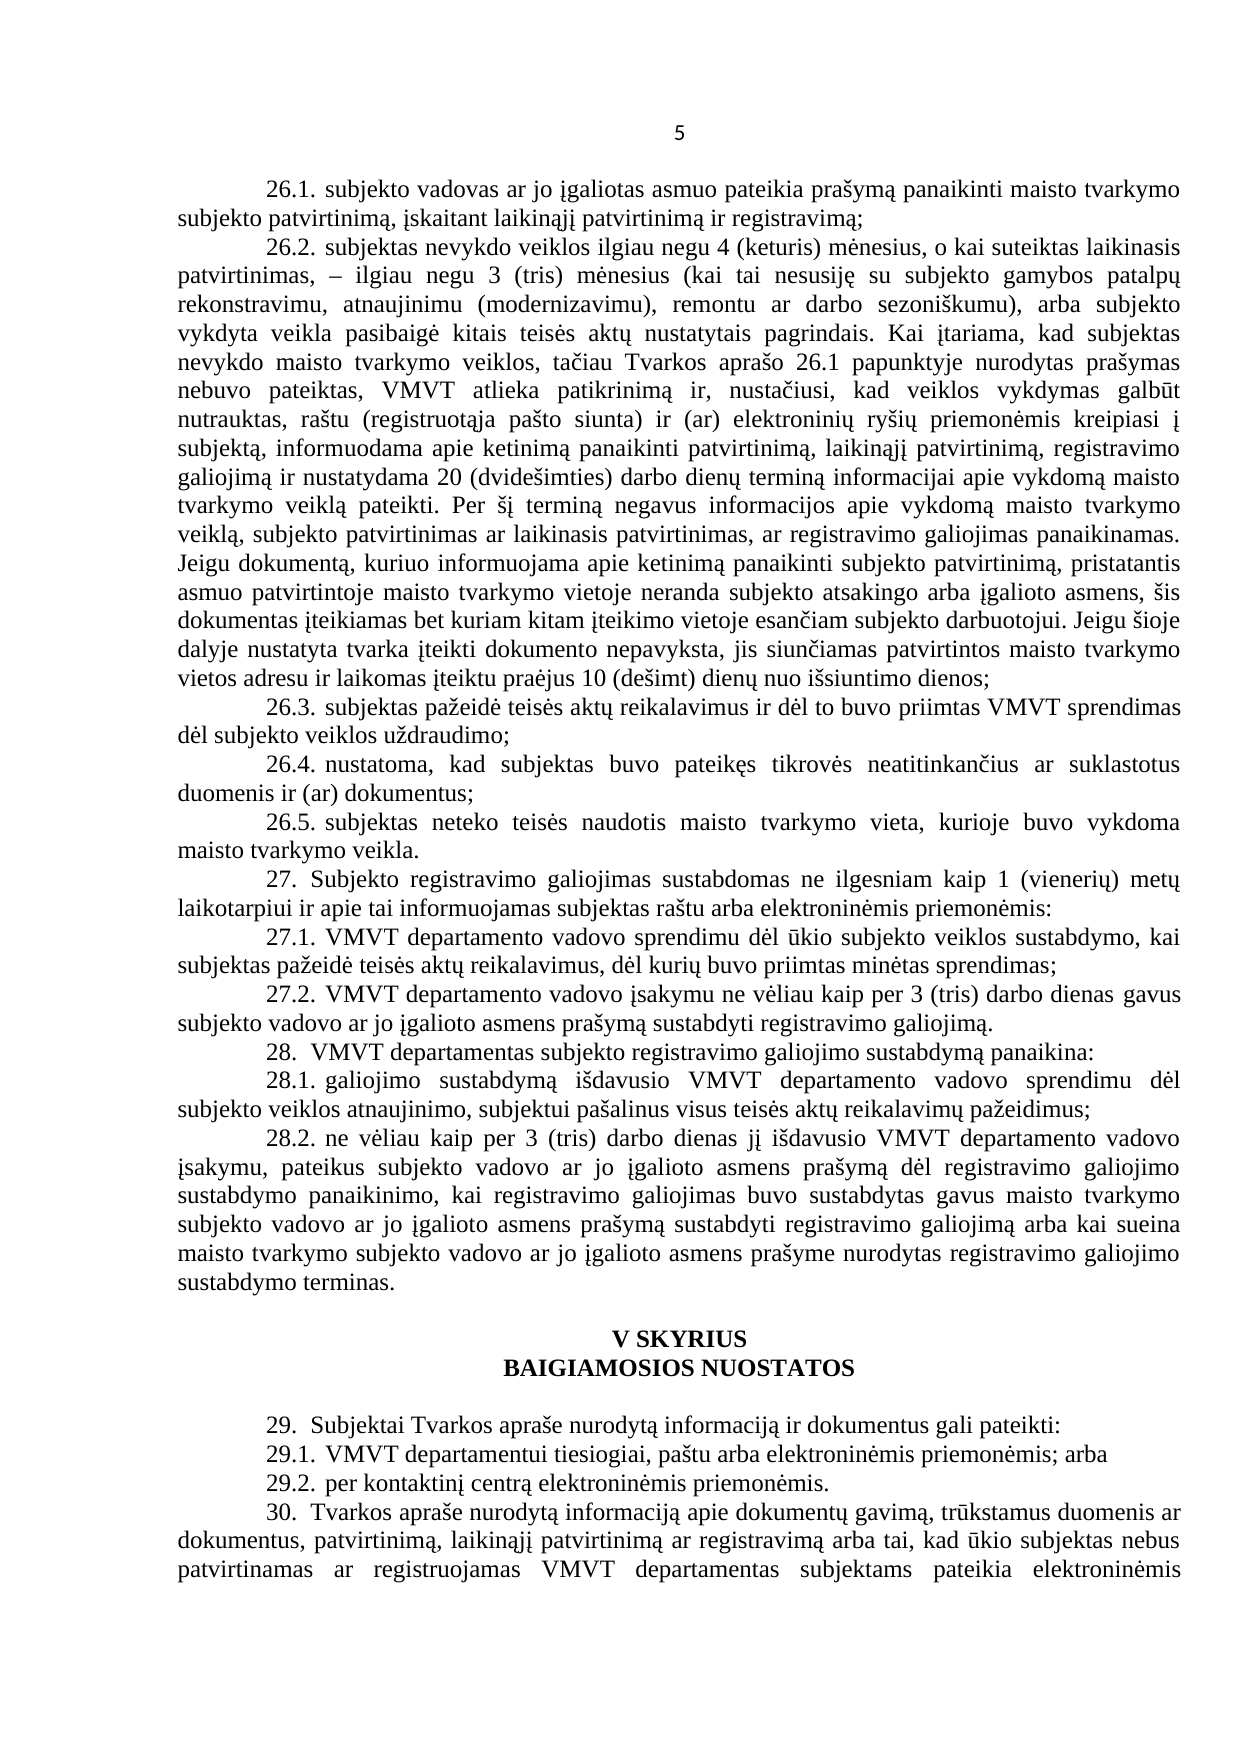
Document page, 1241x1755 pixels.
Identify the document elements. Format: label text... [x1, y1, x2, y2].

text 29.1. VMVT departamentui tiesiogiai, paštu arba elektroninėmis priemonėmis; arba [177, 1439, 1181, 1468]
text 30. Tvarkos apraše nurodytą informaciją apie dokumentų gavimą, trūkstamus duomenis ar dokumentus, patvirtinimą, laikinąjį patvirtinimą ar registravimą arba tai, kad ūkio subjektas nebus patvirtinamas ar registruojamas VMVT departamentas subjektams pateikia elektroninėmis [177, 1497, 1181, 1583]
text 26.3. subjektas pažeidė teisės aktų reikalavimus ir dėl to buvo priimtas VMVT sprendimas dėl subjekto veiklos uždraudimo; [177, 692, 1181, 749]
text 29.2. per kontaktinį centrą elektroninėmis priemonėmis. [177, 1468, 1181, 1497]
text BAIGIAMOSIOS NUOSTATOS [177, 1353, 1181, 1382]
text 26.1. subjekto vadovas ar jo įgaliotas asmuo pateikia prašymą panaikinti maisto tvarkymo subjekto patvirtinimą, įskaitant laikinąjį patvirtinimą ir registravimą; [177, 174, 1181, 232]
text 27. Subjekto registravimo galiojimas sustabdomas ne ilgesniam kaip 1 (vienerių) metų laikotarpiui ir apie tai informuojamas subjektas raštu arba elektroninėmis priemonėmis: [177, 864, 1181, 922]
text 28.2. ne vėliau kaip per 3 (tris) darbo dienas jį išdavusio VMVT departamento vadovo įsakymu, pateikus subjekto vadovo ar jo įgalioto asmens prašymą dėl registravimo galiojimo sustabdymo panaikinimo, kai registravimo galiojimas buvo sustabdytas gavus maisto tvarkymo subjekto vadovo ar jo įgalioto asmens prašymą sustabdyti registravimo galiojimą arba kai sueina maisto tvarkymo subjekto vadovo ar jo įgalioto asmens prašyme nurodytas registravimo galiojimo sustabdymo terminas. [177, 1123, 1181, 1295]
text 26.4. nustatoma, kad subjektas buvo pateikęs tikrovės neatitinkančius ar suklastotus duomenis ir (ar) dokumentus; [177, 749, 1181, 807]
text 29. Subjektai Tvarkos apraše nurodytą informaciją ir dokumentus gali pateikti: [177, 1410, 1181, 1439]
text 28. VMVT departamentas subjekto registravimo galiojimo sustabdymą panaikina: [177, 1037, 1181, 1065]
text 26.5. subjektas neteko teisės naudotis maisto tvarkymo vieta, kurioje buvo vykdoma maisto tvarkymo veikla. [177, 807, 1181, 864]
text 28.1. galiojimo sustabdymą išdavusio VMVT departamento vadovo sprendimu dėl subjekto veiklos atnaujinimo, subjektui pašalinus visus teisės aktų reikalavimų pažeidimus; [177, 1065, 1181, 1123]
text 27.1. VMVT departamento vadovo sprendimu dėl ūkio subjekto veiklos sustabdymo, kai subjektas pažeidė teisės aktų reikalavimus, dėl kurių buvo priimtas minėtas sprendimas; [177, 922, 1181, 979]
text 26.2. subjektas nevykdo veiklos ilgiau negu 4 (keturis) mėnesius, o kai suteiktas laikinasis patvirtinimas, – ilgiau negu 3 (tris) mėnesius (kai tai nesusiję su subjekto gamybos patalpų rekonstravimu, atnaujinimu (modernizavimu), remontu ar darbo sezoniškumu), arba subjekto vykdyta veikla pasibaigė kitais teisės aktų nustatytais pagrindais. Kai įtariama, kad subjektas nevykdo maisto tvarkymo veiklos, tačiau Tvarkos aprašo 26.1 papunktyje nurodytas prašymas nebuvo pateiktas, VMVT atlieka patikrinimą ir, nustačiusi, kad veiklos vykdymas galbūt nutrauktas, raštu (registruotąja pašto siunta) ir (ar) elektroninių ryšių priemonėmis kreipiasi į subjektą, informuodama apie ketinimą panaikinti patvirtinimą, laikinąjį patvirtinimą, registravimo galiojimą ir nustatydama 20 (dvidešimties) darbo dienų terminą informacijai apie vykdomą maisto tvarkymo veiklą pateikti. Per šį terminą negavus informacijos apie vykdomą maisto tvarkymo veiklą, subjekto patvirtinimas ar laikinasis patvirtinimas, ar registravimo galiojimas panaikinamas. Jeigu dokumentą, kuriuo informuojama apie ketinimą panaikinti subjekto patvirtinimą, pristatantis asmuo patvirtintoje maisto tvarkymo vietoje neranda subjekto atsakingo arba įgalioto asmens, šis dokumentas įteikiamas bet kuriam kitam įteikimo vietoje esančiam subjekto darbuotojui. Jeigu šioje dalyje nustatyta tvarka įteikti dokumento nepavyksta, jis siunčiamas patvirtintos maisto tvarkymo vietos adresu ir laikomas įteiktu praėjus 10 (dešimt) dienų nuo išsiuntimo dienos; [177, 232, 1181, 692]
text 27.2. VMVT departamento vadovo įsakymu ne vėliau kaip per 3 (tris) darbo dienas gavus subjekto vadovo ar jo įgalioto asmens prašymą sustabdyti registravimo galiojimą. [177, 979, 1181, 1037]
text V SKYRIUS [177, 1324, 1181, 1353]
